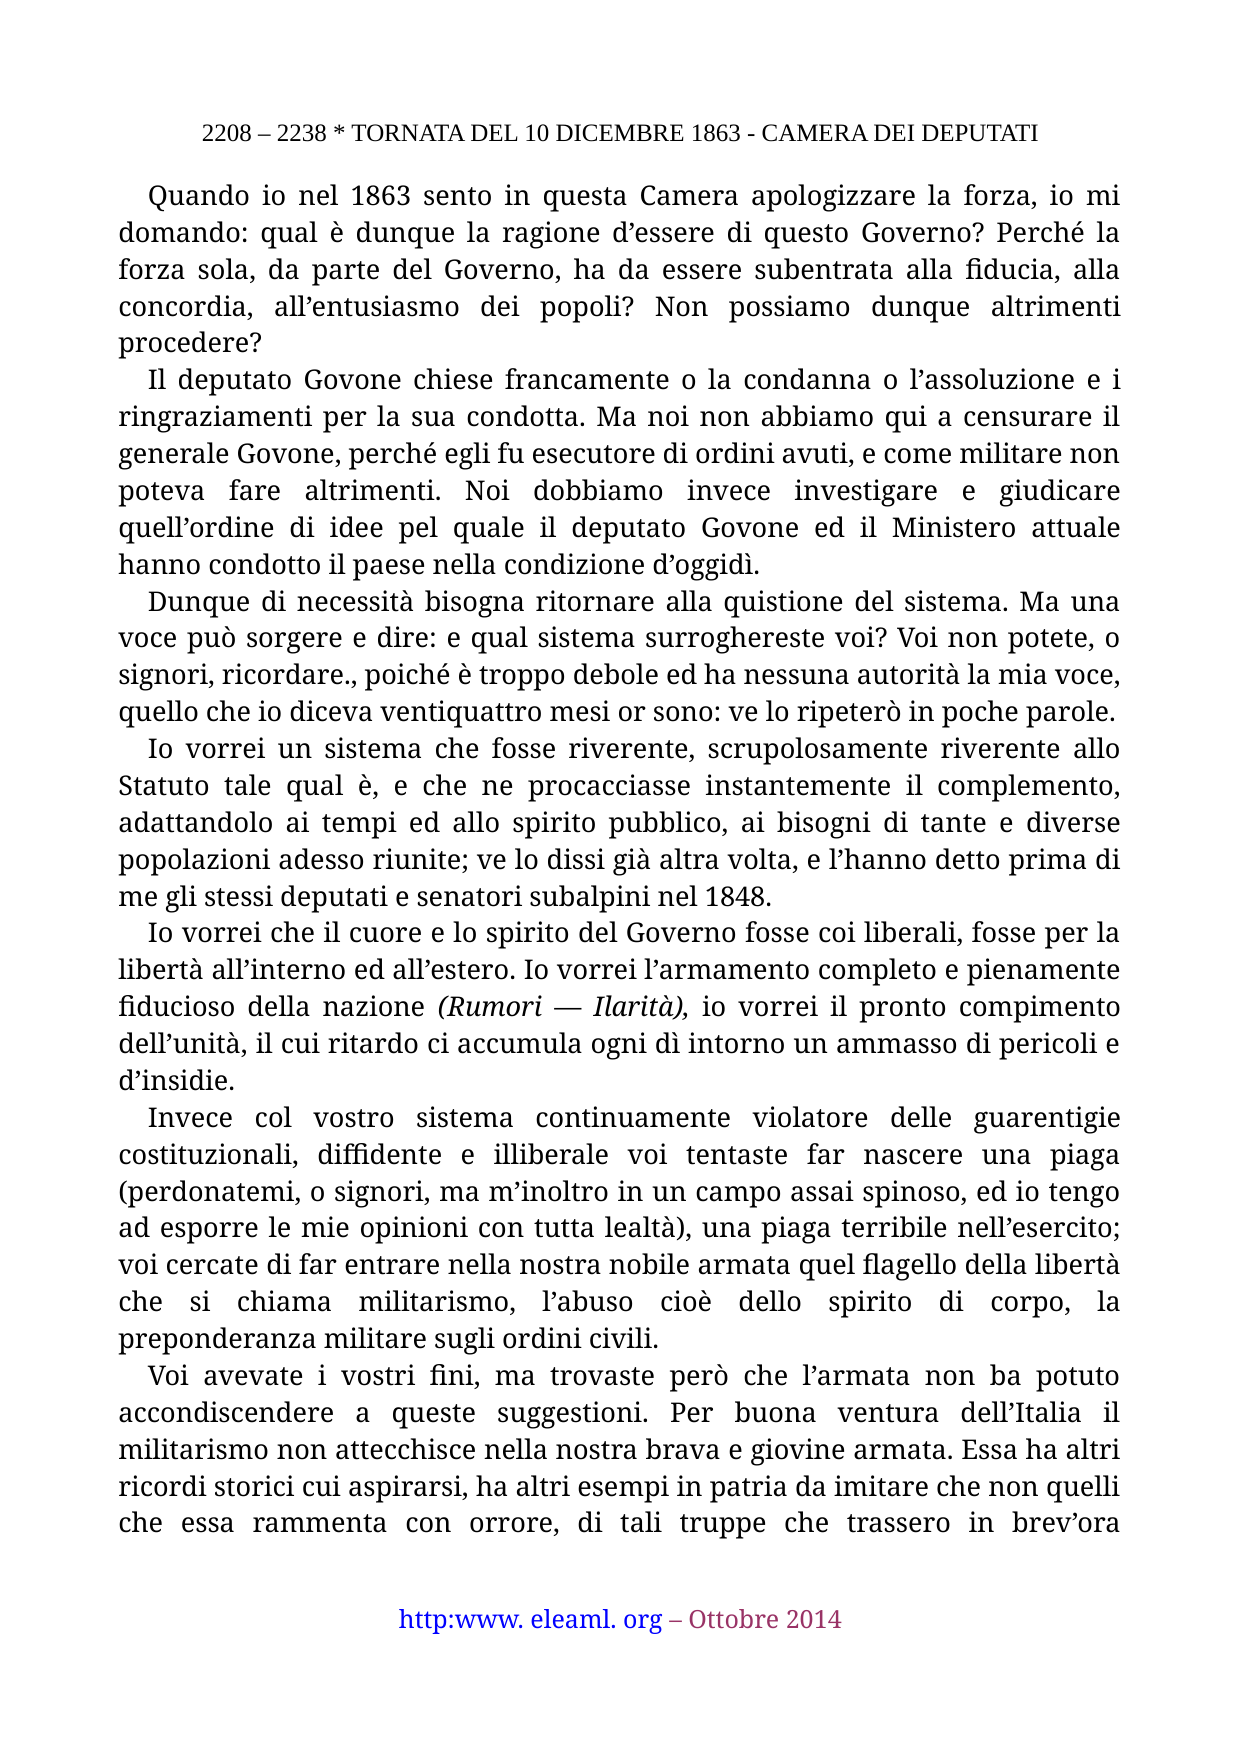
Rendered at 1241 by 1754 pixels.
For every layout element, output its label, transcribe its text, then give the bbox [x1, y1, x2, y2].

text Invece col vostro sistema continuamente violatore delle guarentigie costituzionali, diffidente e illiberale voi tentaste far nascere una piaga (perdonatemi, o signori, ma m’inoltro in un campo assai spinoso, ed io tengo ad esporre le mie opinioni con tutta lealtà), una piaga terribile nell’esercito; voi cercate di far entrare nella nostra nobile armata quel flagello della libertà che si chiama militarismo, l’abuso cioè dello spirito di corpo, la preponderanza militare sugli ordini civili. [118, 1098, 1122, 1356]
text Dunque di necessità bisogna ritornare alla quistione del sistema. Ma una voce può sorgere e dire: e qual sistema surroghereste voi? Voi non potete, o signori, ricordare., poiché è troppo debole ed ha nessuna autorità la mia voce, quello che io diceva ventiquattro mesi or sono: ve lo ripeterò in poche parole. [118, 582, 1122, 729]
text Io vorrei che il cuore e lo spirito del Governo fosse coi liberali, fosse per la libertà all’interno ed all’estero. Io vorrei l’armamento completo e pienamente fiducioso della nazione (Rumori — Ilarità), io vorrei il pronto compimento dell’unità, il cui ritardo ci accumula ogni dì intorno un ammasso di pericoli e d’insidie. [118, 914, 1122, 1098]
text Il deputato Govone chiese francamente o la condanna o l’assoluzione e i ringraziamenti per la sua condotta. Ma noi non abbiamo qui a censurare il generale Govone, perché egli fu esecutore di ordini avuti, e come militare non poteva fare altrimenti. Noi dobbiamo invece investigare e giudicare quell’ordine di idee pel quale il deputato Govone ed il Ministero attuale hanno condotto il paese nella condizione d’oggidì. [118, 361, 1122, 582]
text Io vorrei un sistema che fosse riverente, scrupolosamente riverente allo Statuto tale qual è, e che ne procacciasse instantemente il complemento, adattandolo ai tempi ed allo spirito pubblico, ai bisogni di tante e diverse popolazioni adesso riunite; ve lo dissi già altra volta, e l’hanno detto prima di me gli stessi deputati e senatori subalpini nel 1848. [118, 729, 1122, 914]
text Voi avevate i vostri fini, ma trovaste però che l’armata non ba potuto accondiscendere a queste suggestioni. Per buona ventura dell’Italia il militarismo non attecchisce nella nostra brava e giovine armata. Essa ha altri ricordi storici cui aspirarsi, ha altri esempi in patria da imitare che non quelli che essa rammenta con orrore, di tali truppe che trassero in brev’ora [118, 1356, 1122, 1541]
text Quando io nel 1863 sento in questa Camera apologizzare la forza, io mi domando: qual è dunque la ragione d’essere di questo Governo? Perché la forza sola, da parte del Governo, ha da essere subentrata alla fiducia, alla concordia, all’entusiasmo dei popoli? Non possiamo dunque altrimenti procedere? [118, 176, 1122, 361]
